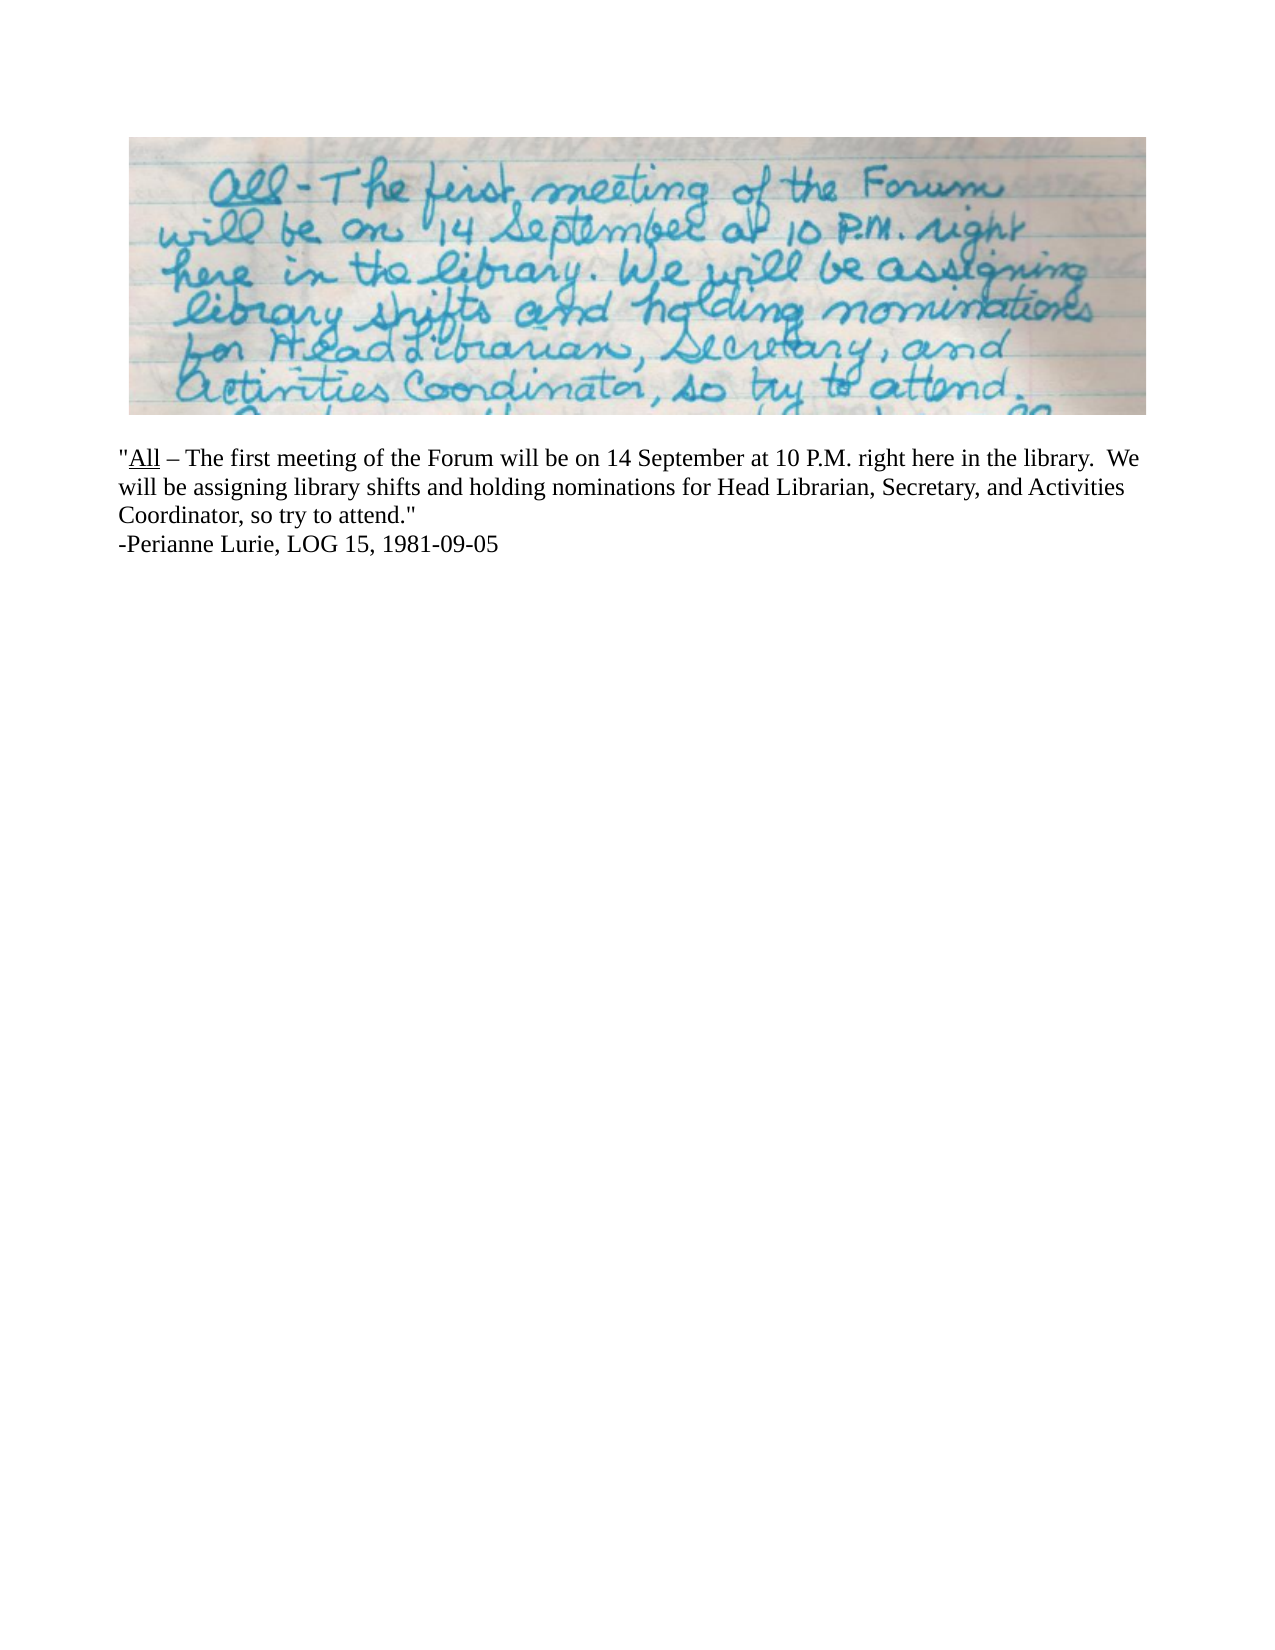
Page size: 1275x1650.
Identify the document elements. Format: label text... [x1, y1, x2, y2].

picture [128, 137, 1147, 415]
text -Perianne Lurie, LOG 15, 1981-09-05 [118, 529, 1157, 558]
text "All – The first meeting of the Forum will be on 14 September at 10 P.M. right here in the library. We will be assigning library shifts and holding nominations for Head Librarian, Secretary, and Activities Coordinator, so try to attend." [118, 443, 1157, 529]
